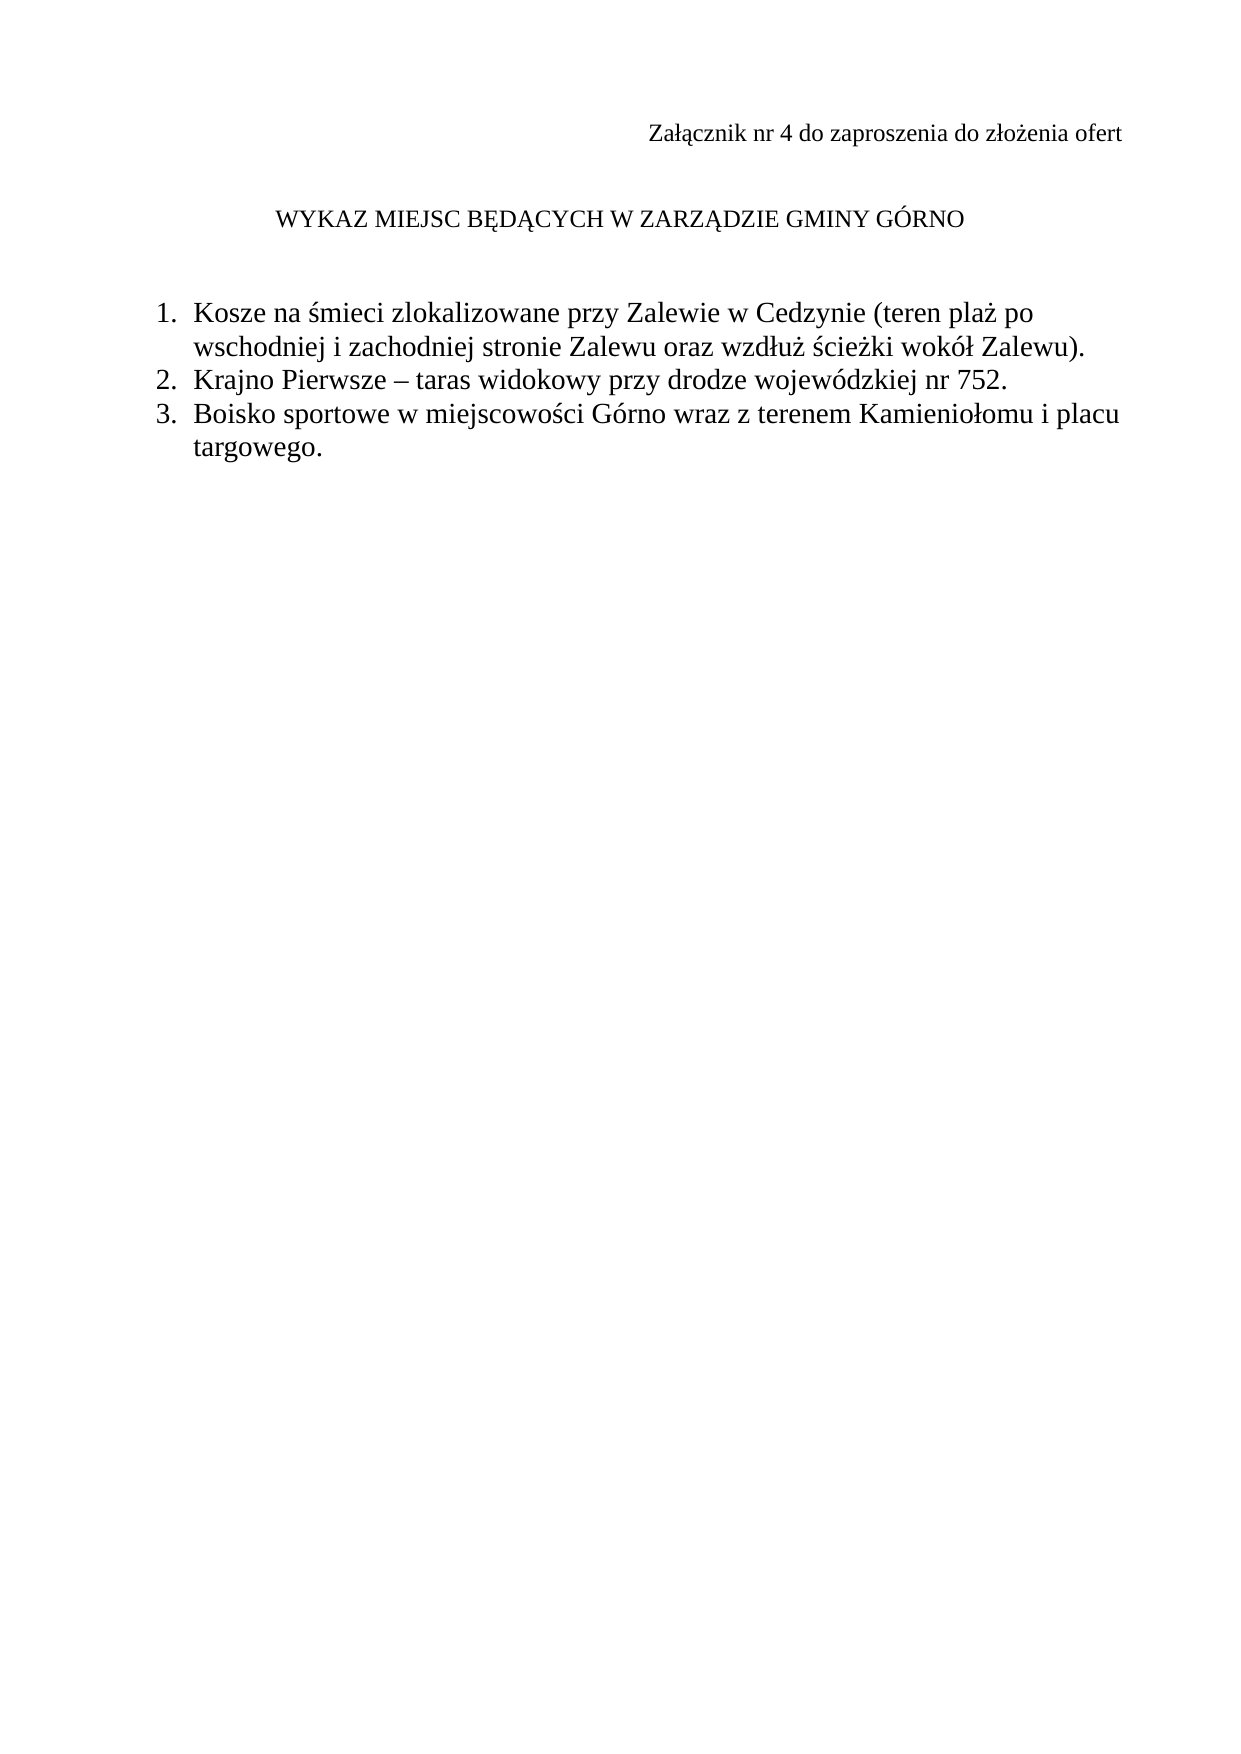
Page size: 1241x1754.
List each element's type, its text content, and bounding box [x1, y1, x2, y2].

list Kosze na śmieci zlokalizowane przy Zalewie w Cedzynie (teren plaż po wschodniej i zachodniej stronie Zalewu oraz wzdłuż ścieżki wokół Zalewu). [156, 295, 1122, 362]
text WYKAZ MIEJSC BĘDĄCYCH W ZARZĄDZIE GMINY GÓRNO [118, 204, 1122, 233]
list Krajno Pierwsze – taras widokowy przy drodze wojewódzkiej nr 752. [156, 362, 1122, 396]
text Załącznik nr 4 do zaproszenia do złożenia ofert [118, 118, 1122, 147]
list Boisko sportowe w miejscowości Górno wraz z terenem Kamieniołomu i placu targowego. [156, 396, 1122, 463]
